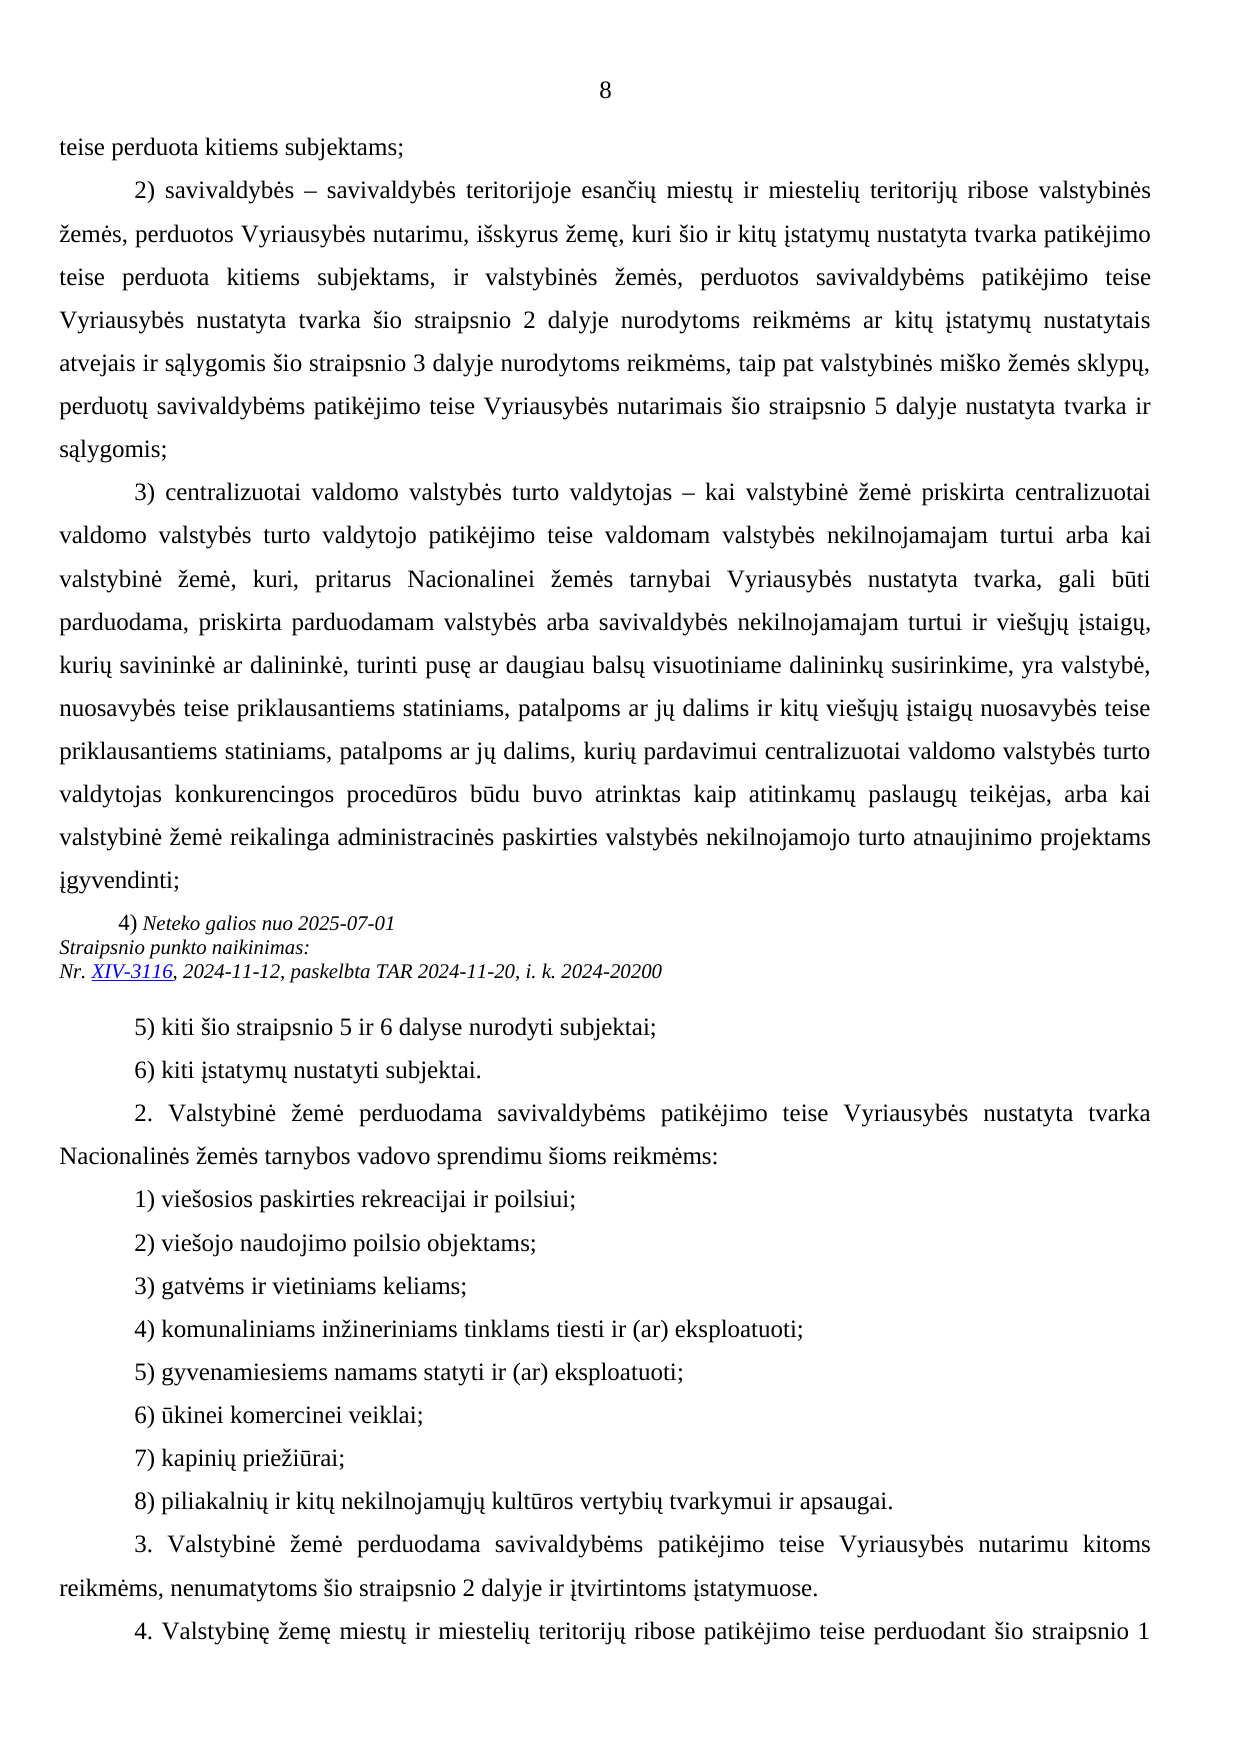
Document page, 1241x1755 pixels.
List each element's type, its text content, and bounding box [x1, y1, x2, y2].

text 2. Valstybinė žemė perduodama savivaldybėms patikėjimo teise Vyriausybės nustatyta tvarka Nacionalinės žemės tarnybos vadovo sprendimu šioms reikmėms: [59, 1098, 1152, 1170]
text Nr. XIV-3116, 2024-11-12, paskelbta TAR 2024-11-20, i. k. 2024-20200 [59, 959, 1152, 983]
text 3. Valstybinė žemė perduodama savivaldybėms patikėjimo teise Vyriausybės nutarimu kitoms reikmėms, nenumatytoms šio straipsnio 2 dalyje ir įtvirtintoms įstatymuose. [59, 1529, 1152, 1601]
text Straipsnio punkto naikinimas: [59, 935, 1152, 959]
text 3) centralizuotai valdomo valstybės turto valdytojas – kai valstybinė žemė priskirta centralizuotai valdomo valstybės turto valdytojo patikėjimo teise valdomam valstybės nekilnojamajam turtui arba kai valstybinė žemė, kuri, pritarus Nacionalinei žemės tarnybai Vyriausybės nustatyta tvarka, gali būti parduodama, priskirta parduodamam valstybės arba savivaldybės nekilnojamajam turtui ir viešųjų įstaigų, kurių savininkė ar dalininkė, turinti pusę ar daugiau balsų visuotiniame dalininkų susirinkime, yra valstybė, nuosavybės teise priklausantiems statiniams, patalpoms ar jų dalims ir kitų viešųjų įstaigų nuosavybės teise priklausantiems statiniams, patalpoms ar jų dalims, kurių pardavimui centralizuotai valdomo valstybės turto valdytojas konkurencingos procedūros būdu buvo atrinktas kaip atitinkamų paslaugų teikėjas, arba kai valstybinė žemė reikalinga administracinės paskirties valstybės nekilnojamojo turto atnaujinimo projektams įgyvendinti; [59, 477, 1152, 894]
text 4. Valstybinę žemę miestų ir miestelių teritorijų ribose patikėjimo teise perduodant šio straipsnio 1 [59, 1616, 1152, 1644]
text 6) ūkinei komercinei veiklai; [59, 1400, 1152, 1429]
text 8) piliakalnių ir kitų nekilnojamųjų kultūros vertybių tvarkymui ir apsaugai. [59, 1486, 1152, 1515]
text 2) savivaldybės – savivaldybės teritorijoje esančių miestų ir miestelių teritorijų ribose valstybinės žemės, perduotos Vyriausybės nutarimu, išskyrus žemę, kuri šio ir kitų įstatymų nustatyta tvarka patikėjimo teise perduota kitiems subjektams, ir valstybinės žemės, perduotos savivaldybėms patikėjimo teise Vyriausybės nustatyta tvarka šio straipsnio 2 dalyje nurodytoms reikmėms ar kitų įstatymų nustatytais atvejais ir sąlygomis šio straipsnio 3 dalyje nurodytoms reikmėms, taip pat valstybinės miško žemės sklypų, perduotų savivaldybėms patikėjimo teise Vyriausybės nutarimais šio straipsnio 5 dalyje nustatyta tvarka ir sąlygomis; [59, 176, 1152, 463]
text 7) kapinių priežiūrai; [59, 1443, 1152, 1472]
text 2) viešojo naudojimo poilsio objektams; [59, 1228, 1152, 1256]
text teise perduota kitiems subjektams; [59, 132, 1152, 161]
text 3) gatvėms ir vietiniams keliams; [59, 1271, 1152, 1299]
text 6) kiti įstatymų nustatyti subjektai. [59, 1055, 1152, 1084]
text 5) kiti šio straipsnio 5 ir 6 dalyse nurodyti subjektai; [59, 1012, 1152, 1041]
text 4) komunaliniams inžineriniams tinklams tiesti ir (ar) eksploatuoti; [59, 1314, 1152, 1343]
text 5) gyvenamiesiems namams statyti ir (ar) eksploatuoti; [59, 1357, 1152, 1386]
text 4) Neteko galios nuo 2025-07-01 [59, 909, 1152, 935]
text 1) viešosios paskirties rekreacijai ir poilsiui; [59, 1184, 1152, 1213]
